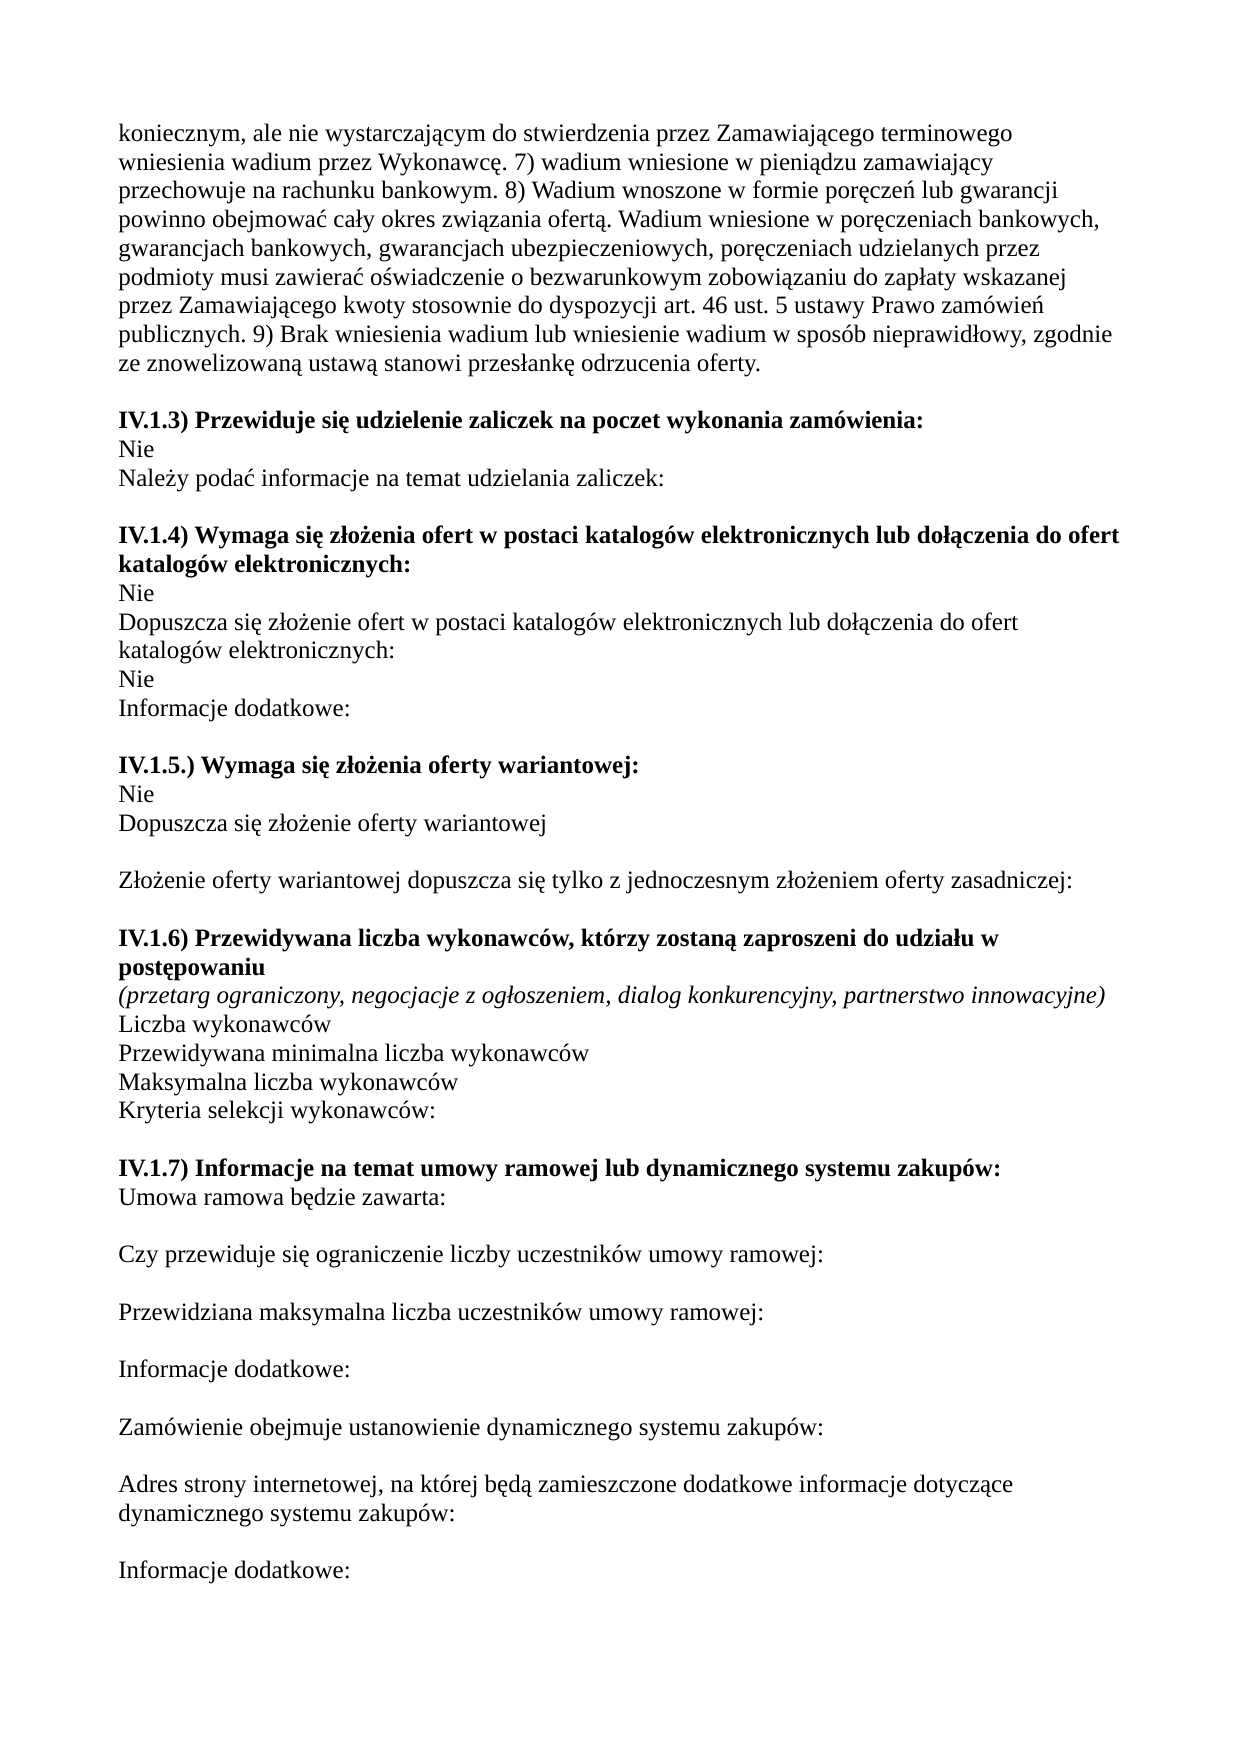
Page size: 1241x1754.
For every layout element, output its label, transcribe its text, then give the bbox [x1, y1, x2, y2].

text IV.1.4) Wymaga się złożenia ofert w postaci katalogów elektronicznych lub dołączenia do ofert katalogów elektronicznych: [118, 492, 1122, 578]
text Liczba wykonawców Przewidywana minimalna liczba wykonawców Maksymalna liczba wykonawców Kryteria selekcji wykonawców: [118, 1009, 1122, 1124]
text Nie Dopuszcza się złożenie oferty wariantowej Złożenie oferty wariantowej dopuszcza się tylko z jednoczesnym złożeniem oferty zasadniczej: [118, 779, 1122, 894]
text Nie Dopuszcza się złożenie ofert w postaci katalogów elektronicznych lub dołączenia do ofert katalogów elektronicznych: Nie Informacje dodatkowe: [118, 578, 1122, 722]
text koniecznym, ale nie wystarczającym do stwierdzenia przez Zamawiającego terminowego wniesienia wadium przez Wykonawcę. 7) wadium wniesione w pieniądzu zamawiający przechowuje na rachunku bankowym. 8) Wadium wnoszone w formie poręczeń lub gwarancji powinno obejmować cały okres związania ofertą. Wadium wniesione w poręczeniach bankowych, gwarancjach bankowych, gwarancjach ubezpieczeniowych, poręczeniach udzielanych przez podmioty musi zawierać oświadczenie o bezwarunkowym zobowiązaniu do zapłaty wskazanej przez Zamawiającego kwoty stosownie do dyspozycji art. 46 ust. 5 ustawy Prawo zamówień publicznych. 9) Brak wniesienia wadium lub wniesienie wadium w sposób nieprawidłowy, zgodnie ze znowelizowaną ustawą stanowi przesłankę odrzucenia oferty. [118, 118, 1122, 377]
text IV.1.3) Przewiduje się udzielenie zaliczek na poczet wykonania zamówienia: [118, 377, 1122, 434]
text IV.1.5.) Wymaga się złożenia oferty wariantowej: [118, 722, 1122, 779]
text Nie Należy podać informacje na temat udzielania zaliczek: [118, 434, 1122, 492]
text IV.1.6) Przewidywana liczba wykonawców, którzy zostaną zaproszeni do udziału w postępowaniu (przetarg ograniczony, negocjacje z ogłoszeniem, dialog konkurencyjny, partnerstwo innowacyjne) [118, 894, 1122, 1009]
text IV.1.7) Informacje na temat umowy ramowej lub dynamicznego systemu zakupów: [118, 1124, 1122, 1182]
text Umowa ramowa będzie zawarta: Czy przewiduje się ograniczenie liczby uczestników umowy ramowej: Przewidziana maksymalna liczba uczestników umowy ramowej: Informacje dodatkowe: Zamówienie obejmuje ustanowienie dynamicznego systemu zakupów: Adres strony internetowej, na której będą zamieszczone dodatkowe informacje dotyczące dynamicznego systemu zakupów: Informacje dodatkowe: [118, 1182, 1122, 1584]
